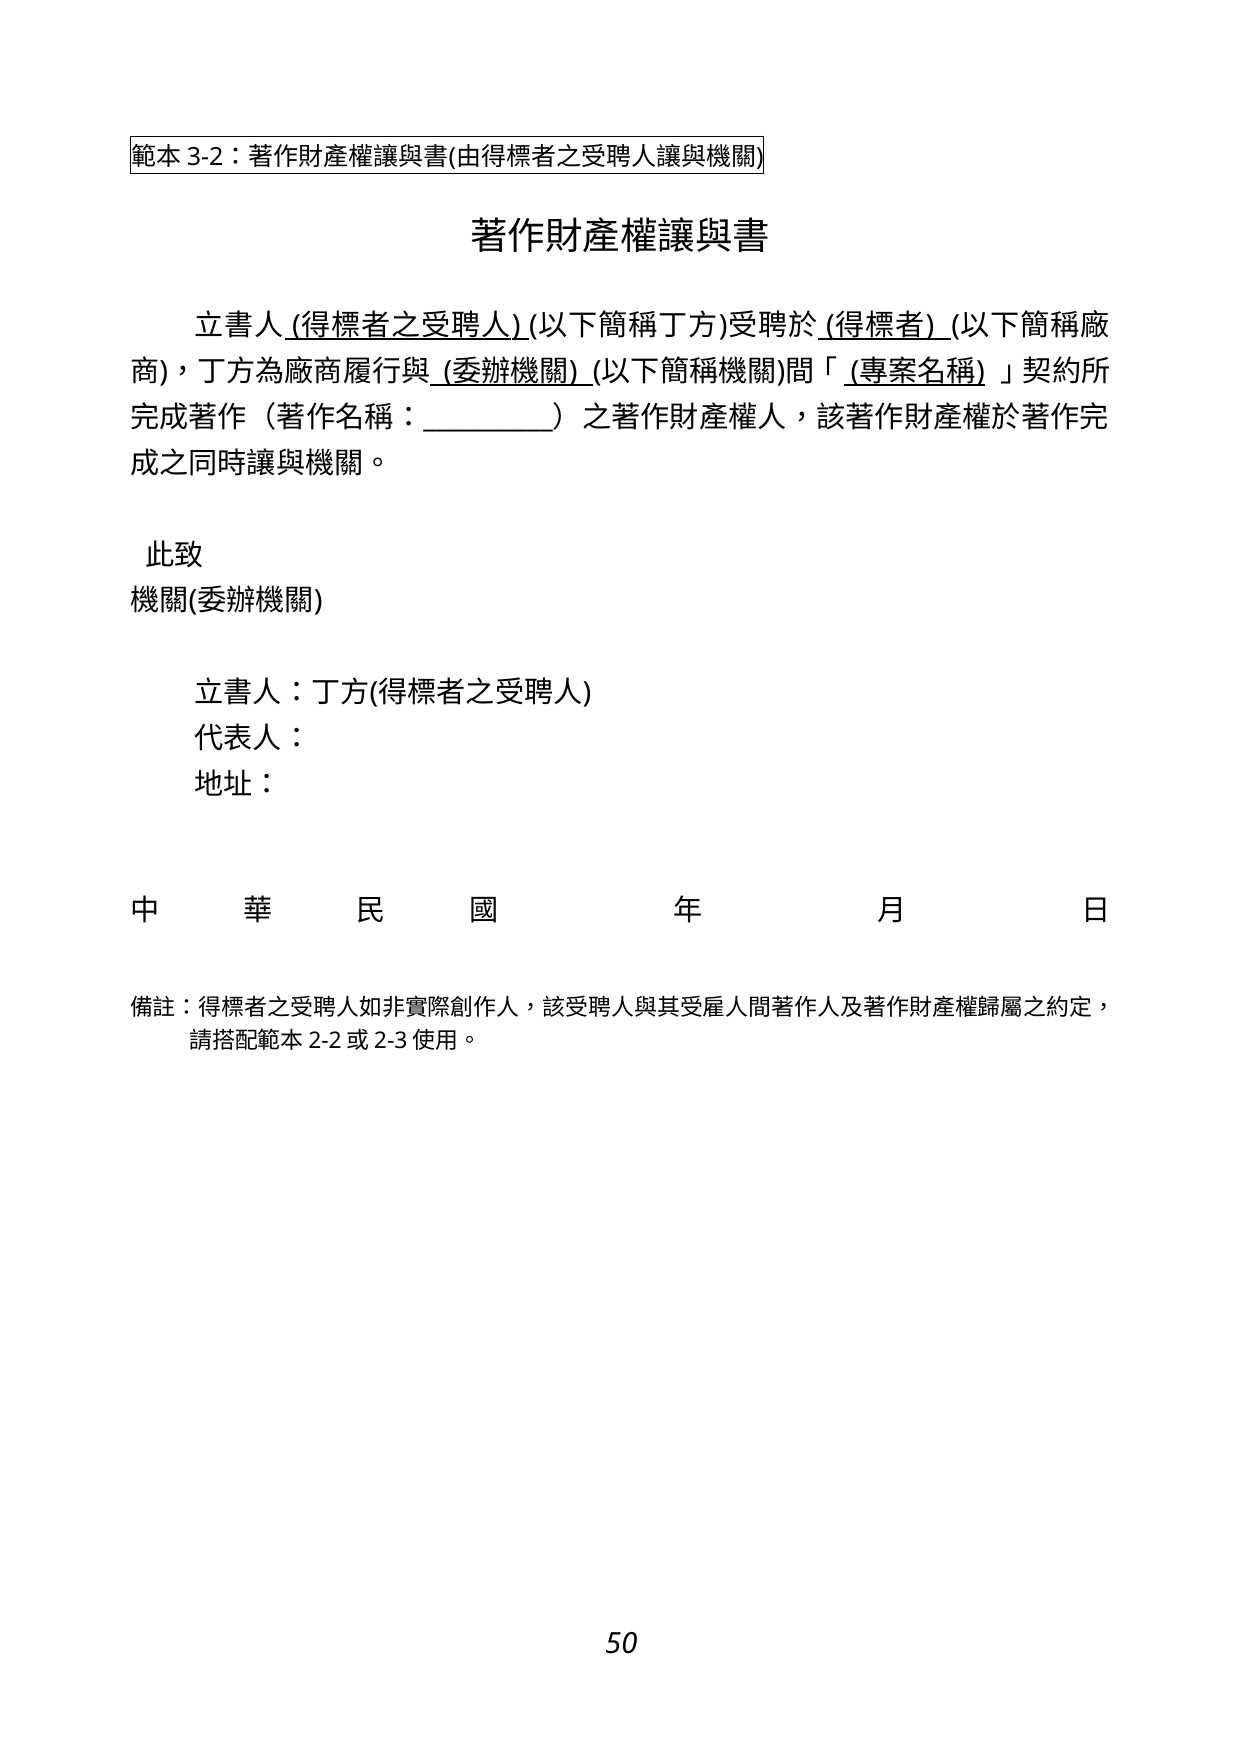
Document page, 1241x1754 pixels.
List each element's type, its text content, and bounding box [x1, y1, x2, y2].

text 立書人 (得標者之受聘人) (以下簡稱丁方)受聘於 (得標者) (以下簡稱廠商)，丁方為廠商履行與 (委辦機關) (以下簡稱機關)間「 (專案名稱) 」契約所完成著作（著作名稱：__________）之著作財產權人，該著作財產權於著作完成之同時讓與機關。 [130, 299, 1110, 482]
text 立書人：丁方(得標者之受聘人) [130, 666, 1110, 712]
text 此致 [130, 528, 1110, 574]
text 中華民國 年 月 日 [130, 895, 1110, 926]
text 地址： [130, 757, 1110, 803]
text 代表人： [130, 712, 1110, 757]
text 範本 3-2：著作財產權讓與書(由得標者之受聘人讓與機關) [131, 137, 763, 173]
text 備註：得標者之受聘人如非實際創作人，該受聘人與其受雇人間著作人及著作財產權歸屬之約定，請搭配範本2-2或2-3使用。 [130, 989, 1110, 1055]
text 機關(委辦機關) [130, 574, 1110, 620]
text 著作財產權讓與書 [130, 216, 1110, 257]
text [764, 136, 1110, 174]
